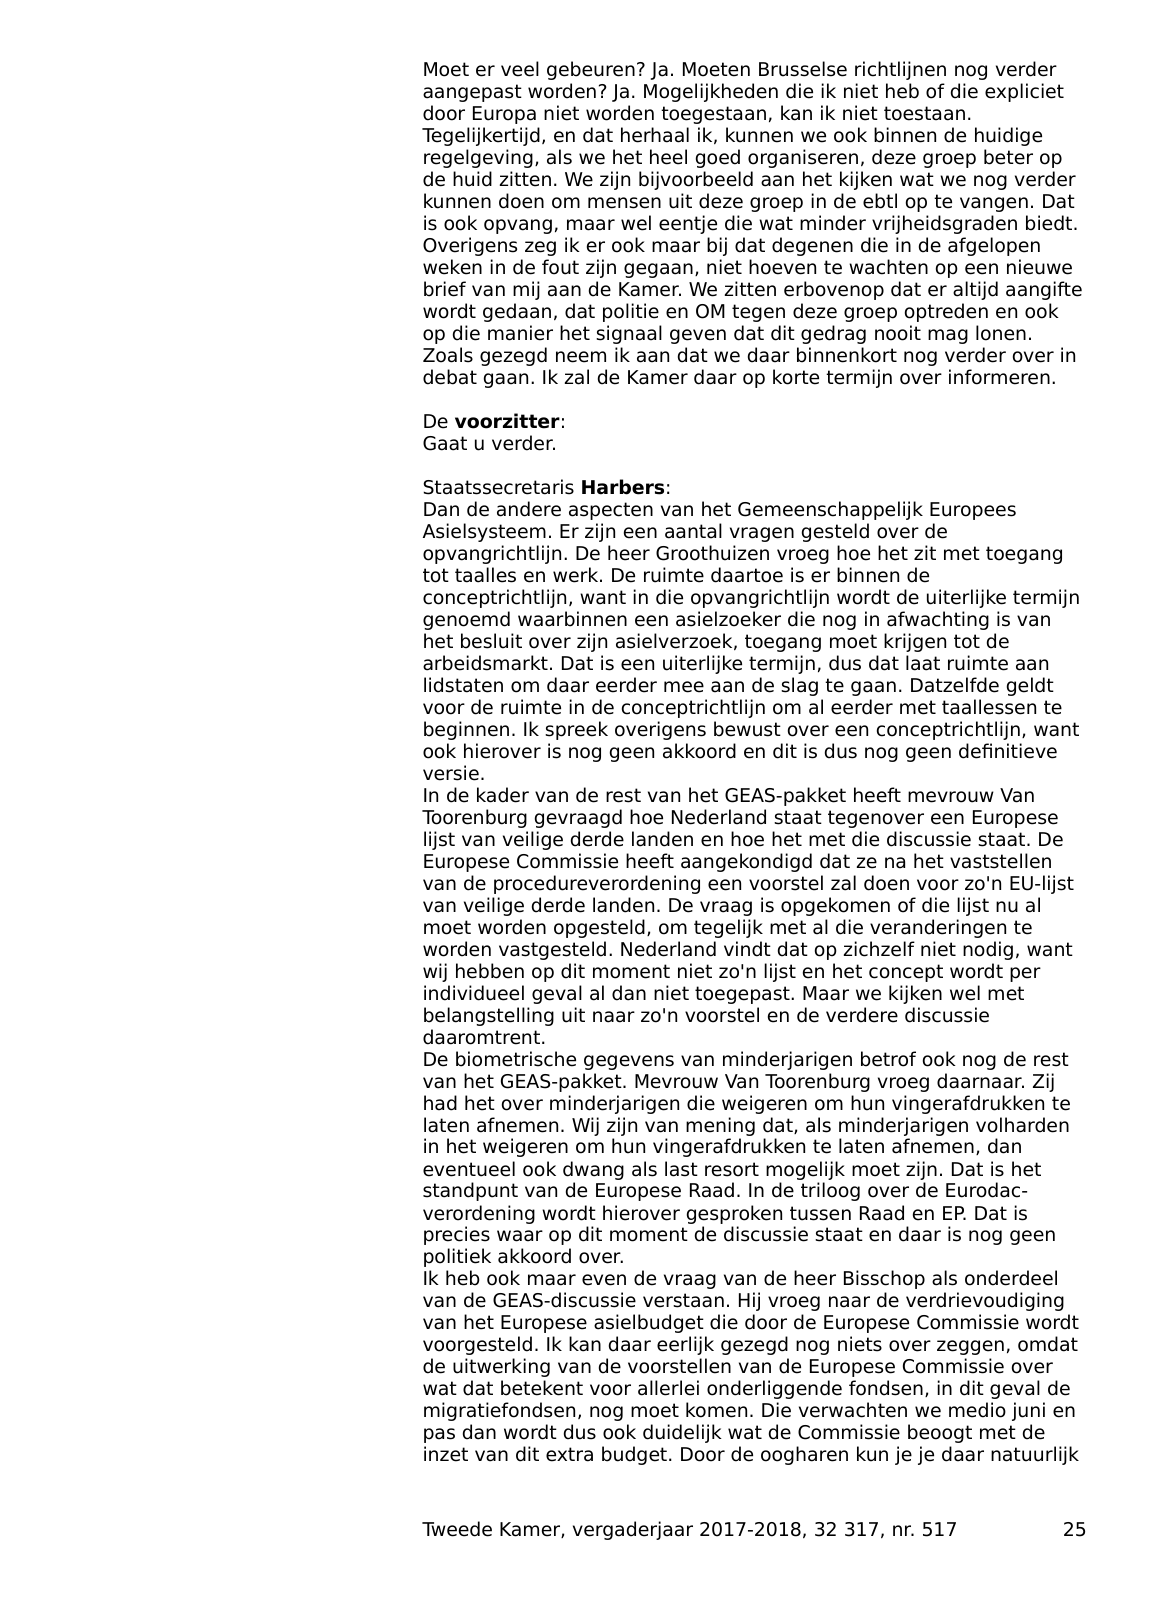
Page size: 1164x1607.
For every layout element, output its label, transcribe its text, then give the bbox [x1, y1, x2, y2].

text Moet er veel gebeuren? Ja. Moeten Brusselse richtlijnen nog verder aangepast worden? Ja. Mogelijkheden die ik niet heb of die expliciet door Europa niet worden toegestaan, kan ik niet toestaan. Tegelijkertijd, en dat herhaal ik, kunnen we ook binnen de huidige regelgeving, als we het heel goed organiseren, deze groep beter op de huid zitten. We zijn bijvoorbeeld aan het kijken wat we nog verder kunnen doen om mensen uit deze groep in de ebtl op te vangen. Dat is ook opvang, maar wel eentje die wat minder vrijheidsgraden biedt. Overigens zeg ik er ook maar bij dat degenen die in de afgelopen weken in de fout zijn gegaan, niet hoeven te wachten op een nieuwe brief van mij aan de Kamer. We zitten erbovenop dat er altijd aangifte wordt gedaan, dat politie en OM tegen deze groep optreden en ook op die manier het signaal geven dat dit gedrag nooit mag lonen. Zoals gezegd neem ik aan dat we daar binnenkort nog verder over in debat gaan. Ik zal de Kamer daar op korte termijn over informeren. [422, 59, 1087, 389]
text Ik heb ook maar even de vraag van de heer Bisschop als onderdeel van de GEAS-discussie verstaan. Hij vroeg naar de verdrievoudiging van het Europese asielbudget die door de Europese Commissie wordt voorgesteld. Ik kan daar eerlijk gezegd nog niets over zeggen, omdat de uitwerking van de voorstellen van de Europese Commissie over wat dat betekent voor allerlei onderliggende fondsen, in dit geval de migratiefondsen, nog moet komen. Die verwachten we medio juni en pas dan wordt dus ook duidelijk wat de Commissie beoogt met de inzet van dit extra budget. Door de oogharen kun je je daar natuurlijk [422, 1268, 1087, 1466]
text Dan de andere aspecten van het Gemeenschappelijk Europees Asielsysteem. Er zijn een aantal vragen gesteld over de opvangrichtlijn. De heer Groothuizen vroeg hoe het zit met toegang tot taalles en werk. De ruimte daartoe is er binnen de conceptrichtlijn, want in die opvangrichtlijn wordt de uiterlijke termijn genoemd waarbinnen een asielzoeker die nog in afwachting is van het besluit over zijn asielverzoek, toegang moet krijgen tot de arbeidsmarkt. Dat is een uiterlijke termijn, dus dat laat ruimte aan lidstaten om daar eerder mee aan de slag te gaan. Datzelfde geldt voor de ruimte in de conceptrichtlijn om al eerder met taallessen te beginnen. Ik spreek overigens bewust over een conceptrichtlijn, want ook hierover is nog geen akkoord en dit is dus nog geen definitieve versie. [422, 499, 1087, 785]
text Gaat u verder. [422, 433, 1087, 455]
text De voorzitter: [422, 411, 1087, 433]
text In de kader van de rest van het GEAS-pakket heeft mevrouw Van Toorenburg gevraagd hoe Nederland staat tegenover een Europese lijst van veilige derde landen en hoe het met die discussie staat. De Europese Commissie heeft aangekondigd dat ze na het vaststellen van de procedureverordening een voorstel zal doen voor zo'n EU-lijst van veilige derde landen. De vraag is opgekomen of die lijst nu al moet worden opgesteld, om tegelijk met al die veranderingen te worden vastgesteld. Nederland vindt dat op zichzelf niet nodig, want wij hebben op dit moment niet zo'n lijst en het concept wordt per individueel geval al dan niet toegepast. Maar we kijken wel met belangstelling uit naar zo'n voorstel en de verdere discussie daaromtrent. [422, 785, 1087, 1048]
text Staatssecretaris Harbers: [422, 477, 1087, 499]
text De biometrische gegevens van minderjarigen betrof ook nog de rest van het GEAS-pakket. Mevrouw Van Toorenburg vroeg daarnaar. Zij had het over minderjarigen die weigeren om hun vingerafdrukken te laten afnemen. Wij zijn van mening dat, als minderjarigen volharden in het weigeren om hun vingerafdrukken te laten afnemen, dan eventueel ook dwang als last resort mogelijk moet zijn. Dat is het standpunt van de Europese Raad. In de triloog over de Eurodac-verordening wordt hierover gesproken tussen Raad en EP. Dat is precies waar op dit moment de discussie staat en daar is nog geen politiek akkoord over. [422, 1048, 1087, 1268]
